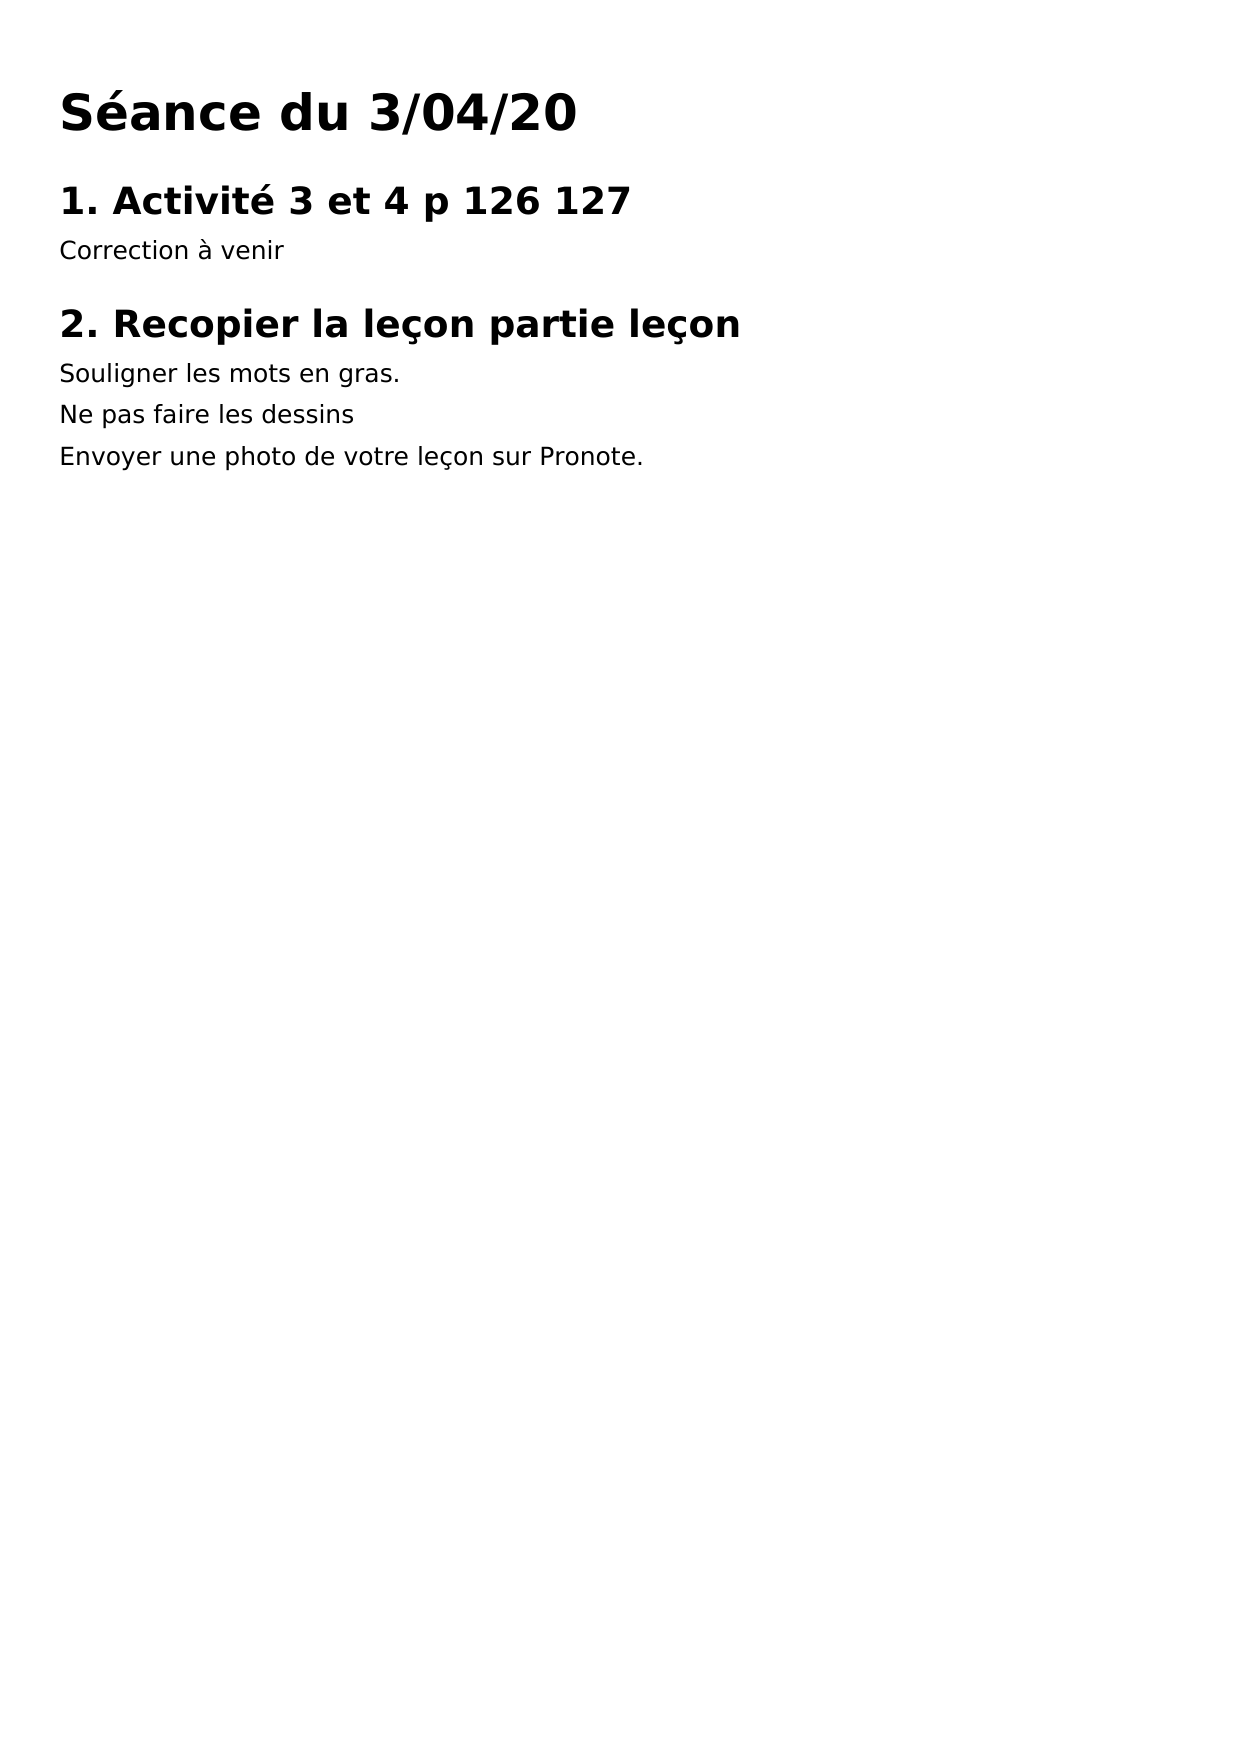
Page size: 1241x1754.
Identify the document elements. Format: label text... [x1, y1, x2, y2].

text Ne pas faire les dessins [59, 400, 1181, 429]
text Envoyer une photo de votre leçon sur Pronote. [59, 442, 1181, 471]
subtitle 1. Activité 3 et 4 p 126 127 [59, 180, 1181, 223]
subtitle 2. Recopier la leçon partie leçon [59, 303, 1181, 346]
subtitle Séance du 3/04/20 [59, 84, 1181, 142]
text Correction à venir [59, 236, 1181, 265]
text Souligner les mots en gras. [59, 359, 1181, 388]
